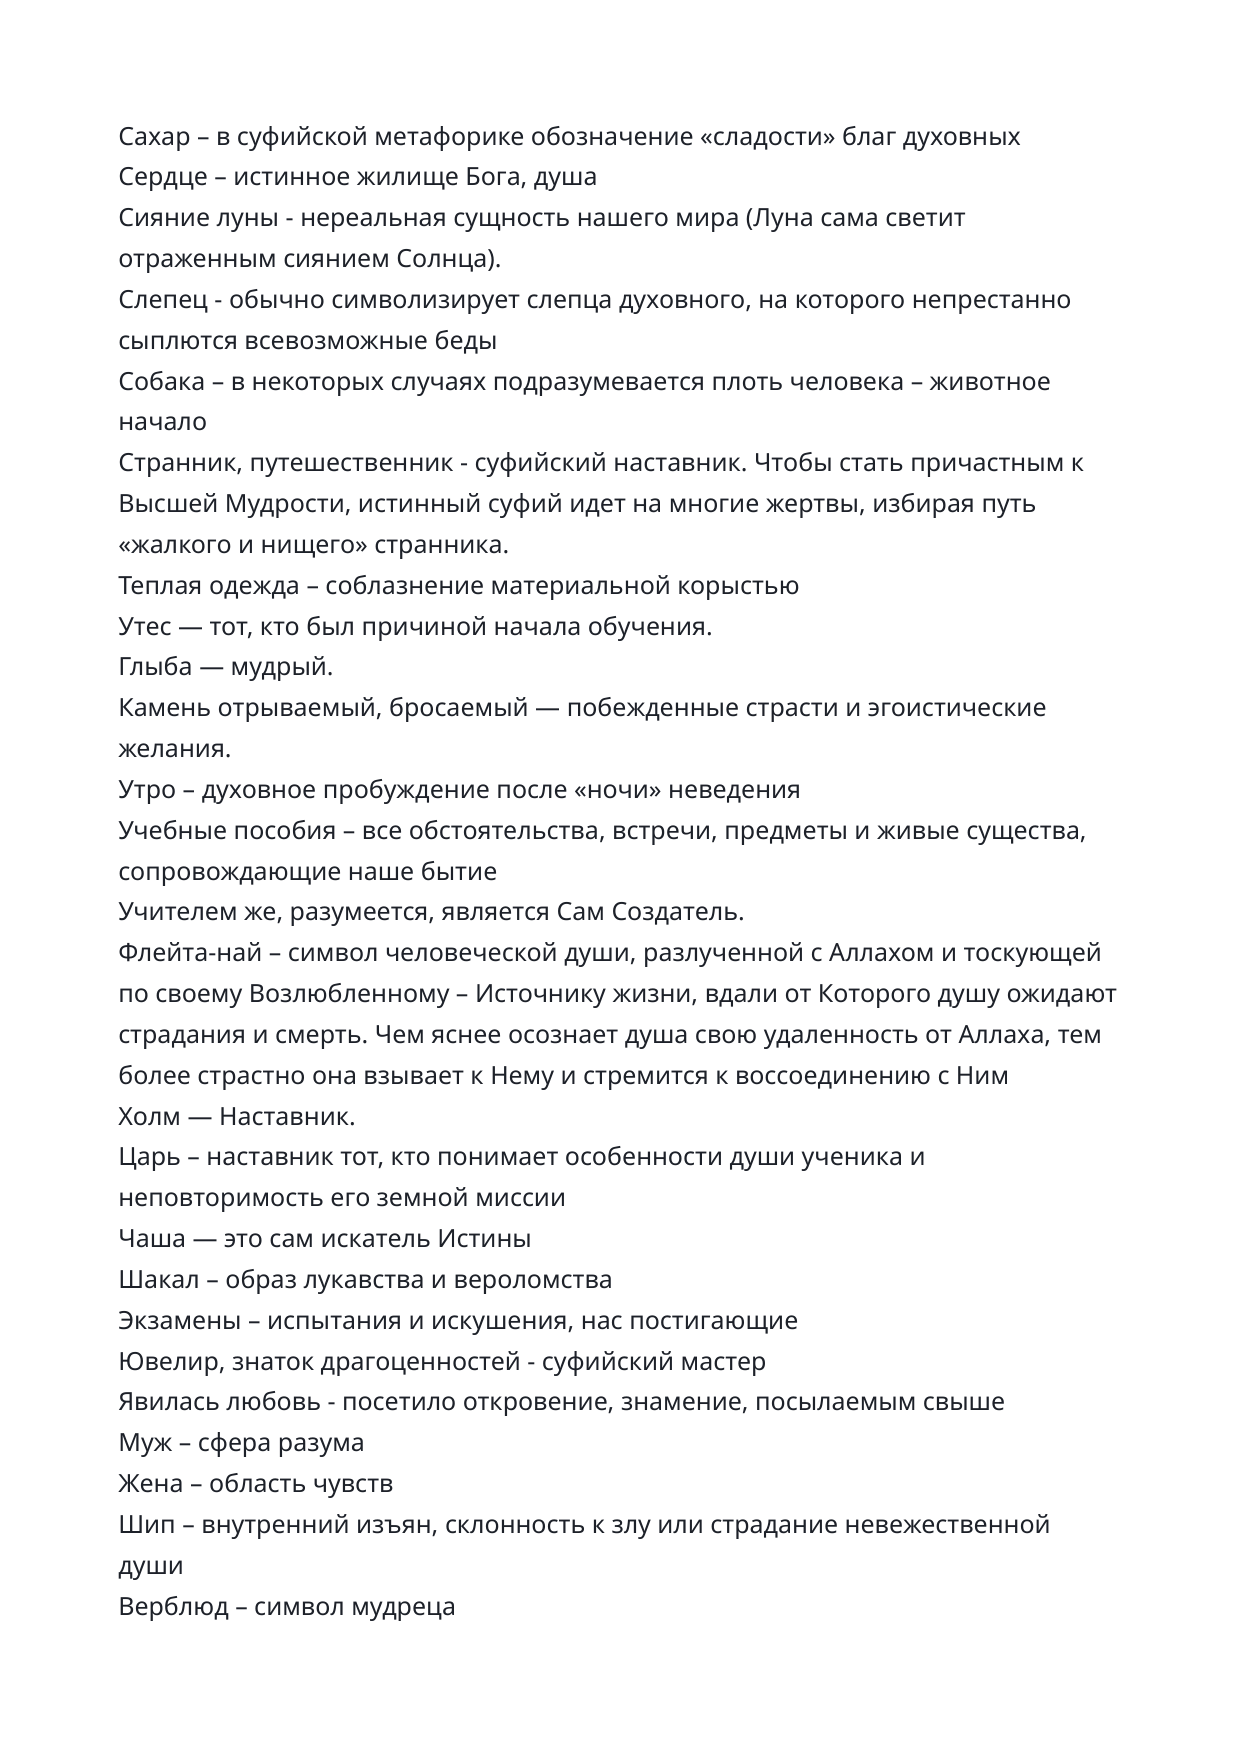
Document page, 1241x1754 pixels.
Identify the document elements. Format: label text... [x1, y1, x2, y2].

text Сахар – в суфийской метафорике обозначение «сладости» благ духовных Сердце – истинное жилище Бога, душа Сияние луны - нереальная сущность нашего мира (Луна сама светит отраженным сиянием Солнца). Слепец - обычно символизирует слепца духовного, на которого непрестанно сыплются всевозможные беды Собака – в некоторых случаях подразумевается плоть человека – животное начало Странник, путешественник - суфийский наставник. Чтобы стать причастным к Высшей Мудрости, истинный суфий идет на многие жертвы, избирая путь «жалкого и нищего» странника. Теплая одежда – соблазнение материальной корыстью Утес — тот, кто был причиной начала обучения. Глыба — мудрый. Камень отрываемый, бросаемый — побежденные страсти и эгоистические желания. Утро – духовное пробуждение после «ночи» неведения Учебные пособия – все обстоятельства, встречи, предметы и живые существа, сопровождающие наше бытие Учителем же, разумеется, является Сам Создатель. Флейта-най – символ человеческой души, разлученной с Аллахом и тоскующей по своему Возлюбленному – Источнику жизни, вдали от Которого душу ожидают страдания и смерть. Чем яснее осознает душа свою удаленность от Аллаха, тем более страстно она взывает к Нему и стремится к воссоединению с Ним Холм — Наставник. Царь – наставник тот, кто понимает особенности души ученика и неповторимость его земной миссии Чаша — это сам искатель Истины Шакал – образ лукавства и вероломства Экзамены – испытания и искушения, нас постигающие Ювелир, знаток драгоценностей - суфийский мастер Явилась любовь - посетило откровение, знамение, посылаемым свыше Муж – сфера разума Жена – область чувств Шип – внутренний изъян, склонность к злу или страдание невежественной души Верблюд – символ мудреца [118, 118, 1122, 1622]
